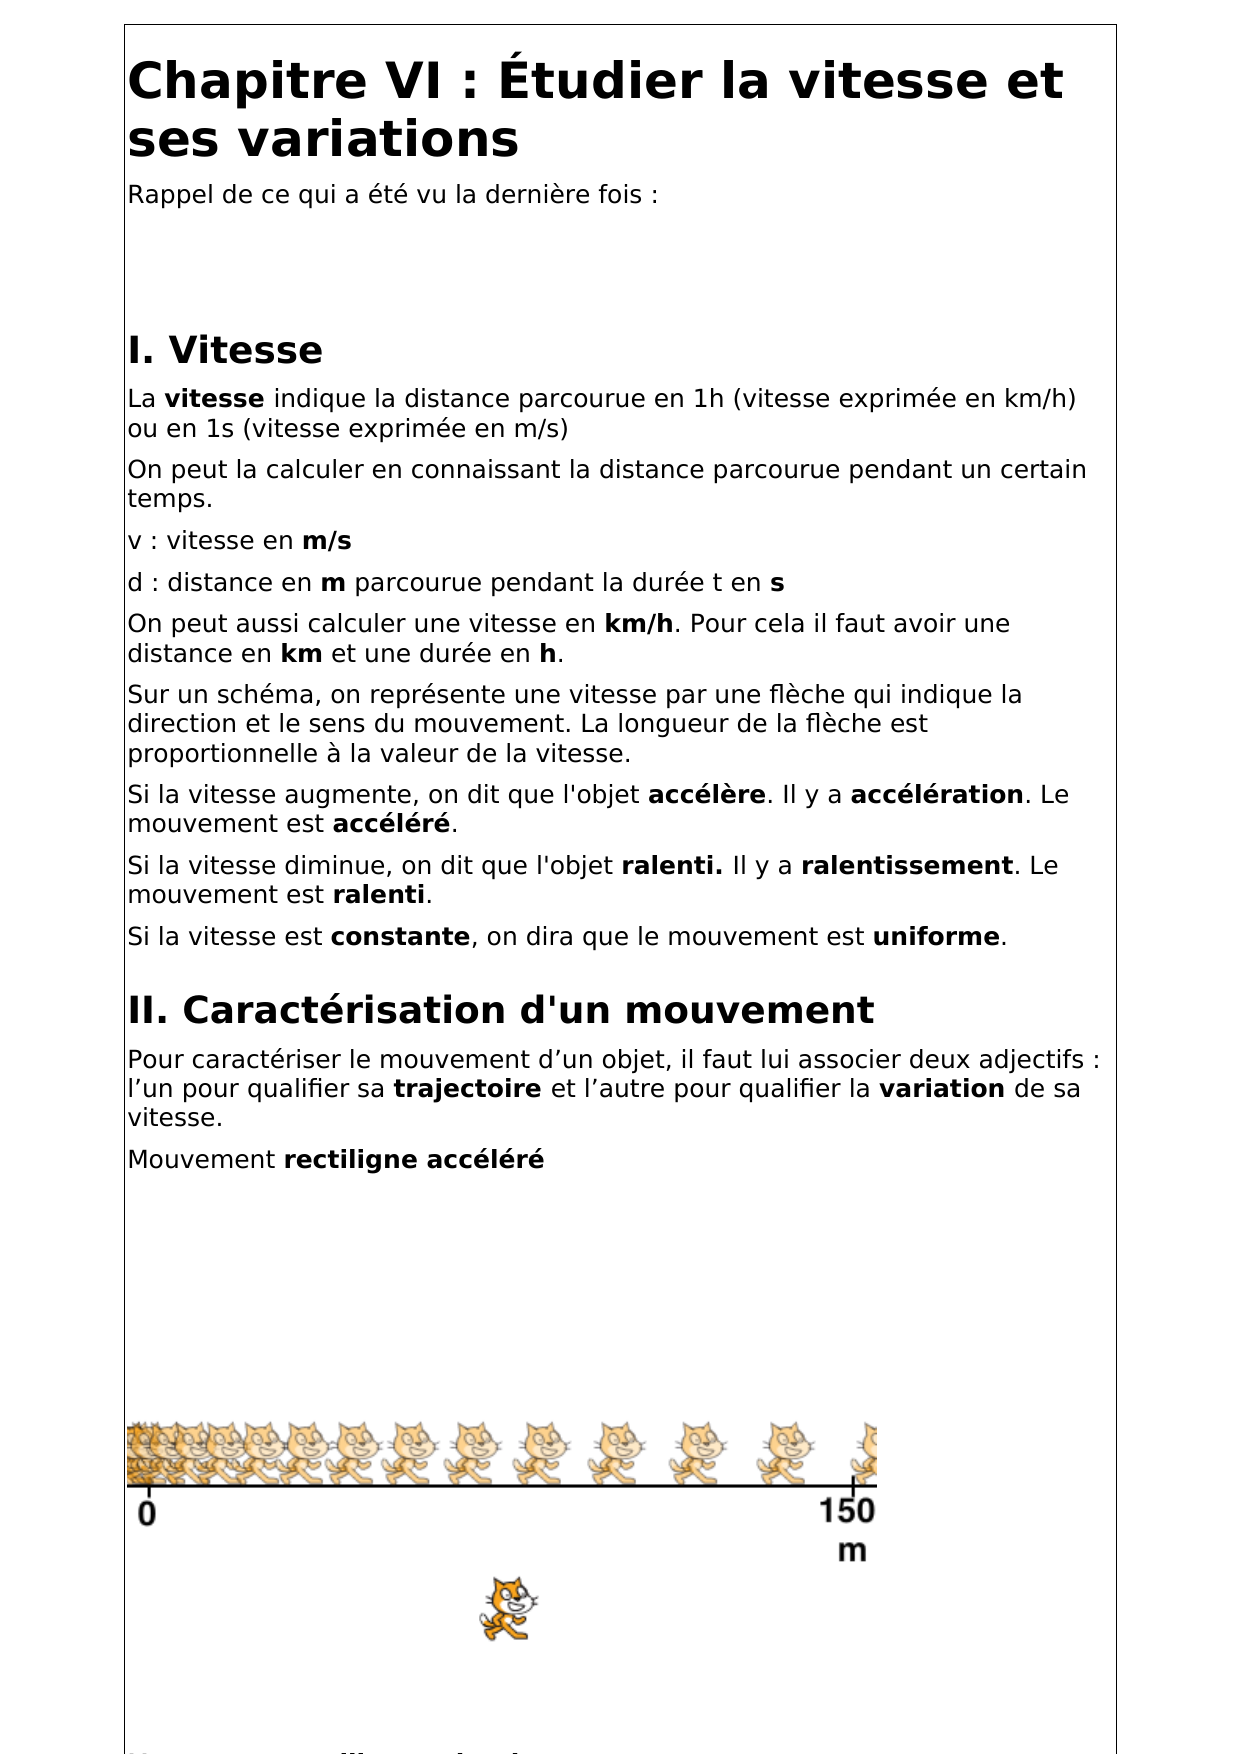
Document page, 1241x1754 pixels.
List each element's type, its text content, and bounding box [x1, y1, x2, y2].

picture [127, 1174, 877, 1737]
table_header Chapitre VI : Étudier la vitesse et ses variations Rappel de ce qui a été vu la dernière fois : I. Vitesse La vitesse indique la distance parcourue en 1h (vitesse exprimée en km/h) ou en 1s (vitesse exprimée en m/s) On peut la calculer en connaissant la distance parcourue pendant un certain temps. v : vitesse en m/s d : distance en m parcourue pendant la durée t en s On peut aussi calculer une vitesse en km/h. Pour cela il faut avoir une distance en km et une durée en h. Sur un schéma, on représente une vitesse par une flèche qui indique la direction et le sens du mouvement. La longueur de la flèche est proportionnelle à la valeur de la vitesse. Si la vitesse augmente, on dit que l'objet accélère. Il y a accélération. Le mouvement est accéléré. Si la vitesse diminue, on dit que l'objet ralenti. Il y a ralentissement. Le mouvement est ralenti. Si la vitesse est constante, on dira que le mouvement est uniforme. II. Caractérisation d'un mouvement Pour caractériser le mouvement d’un objet, il faut lui associer deux adjectifs : l’un pour qualifier sa trajectoire et l’autre pour qualifier la variation de sa vitesse. Mouvement rectiligne accéléré Mouvement rectiligne ralenti Mouvement rectiligne uniforme [125, 25, 1116, 1754]
